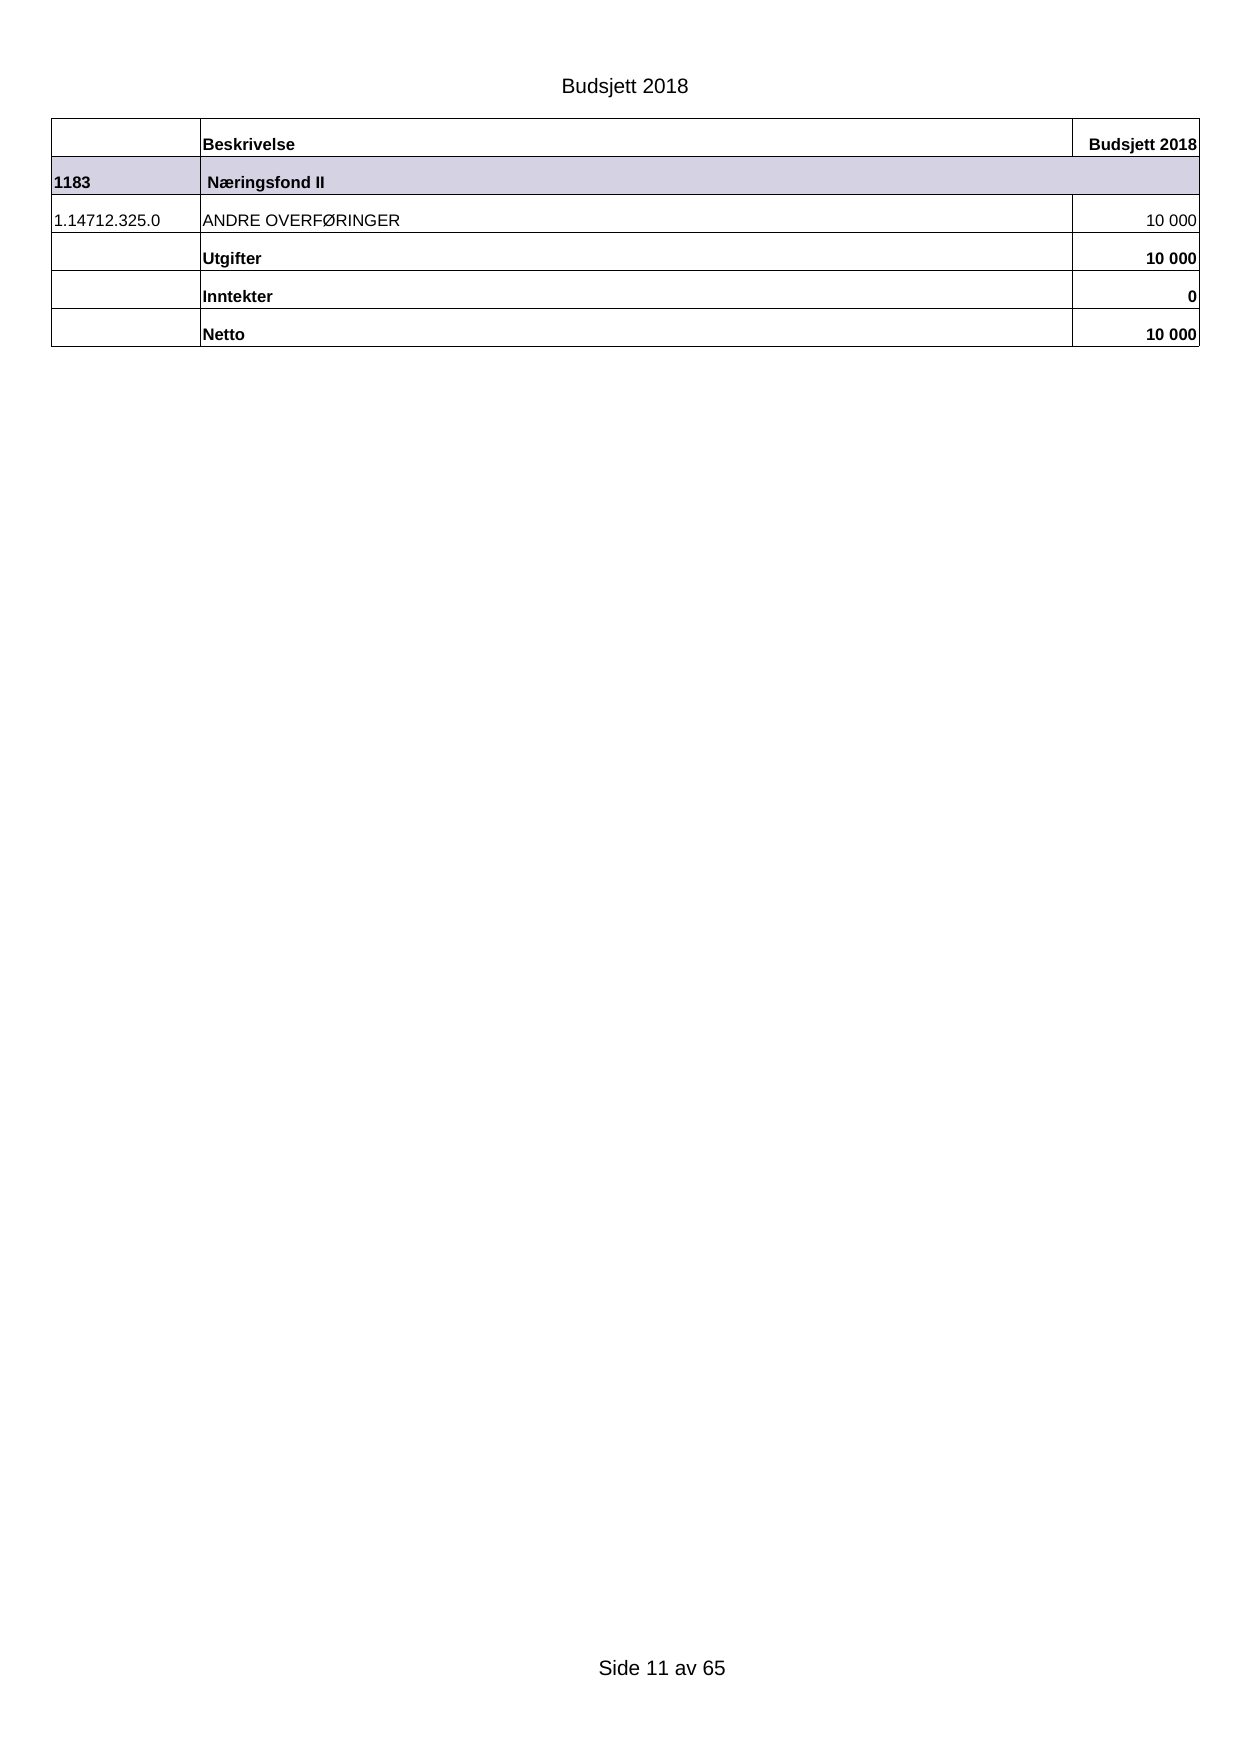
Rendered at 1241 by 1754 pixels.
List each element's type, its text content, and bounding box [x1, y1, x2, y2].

table_header Budsjett 2018 [1073, 119, 1199, 156]
table_header - [52, 119, 200, 156]
table_cell ANDRE OVERFØRINGER [201, 195, 1072, 232]
table_cell - [52, 271, 200, 308]
table_cell 10 000 [1073, 309, 1199, 346]
table_cell - [52, 309, 200, 346]
table_cell 1183 [52, 157, 200, 194]
table_cell Næringsfond II [201, 157, 1199, 194]
table_cell 10 000 [1073, 195, 1199, 232]
table_header Beskrivelse [201, 119, 1072, 156]
table_cell 10 000 [1073, 233, 1199, 270]
table_cell - [52, 233, 200, 270]
table_cell 0 [1073, 271, 1199, 308]
table_cell Utgifter [201, 233, 1072, 270]
table_cell Netto [201, 309, 1072, 346]
table_cell 1.14712.325.0 [52, 195, 200, 232]
table_cell Inntekter [201, 271, 1072, 308]
